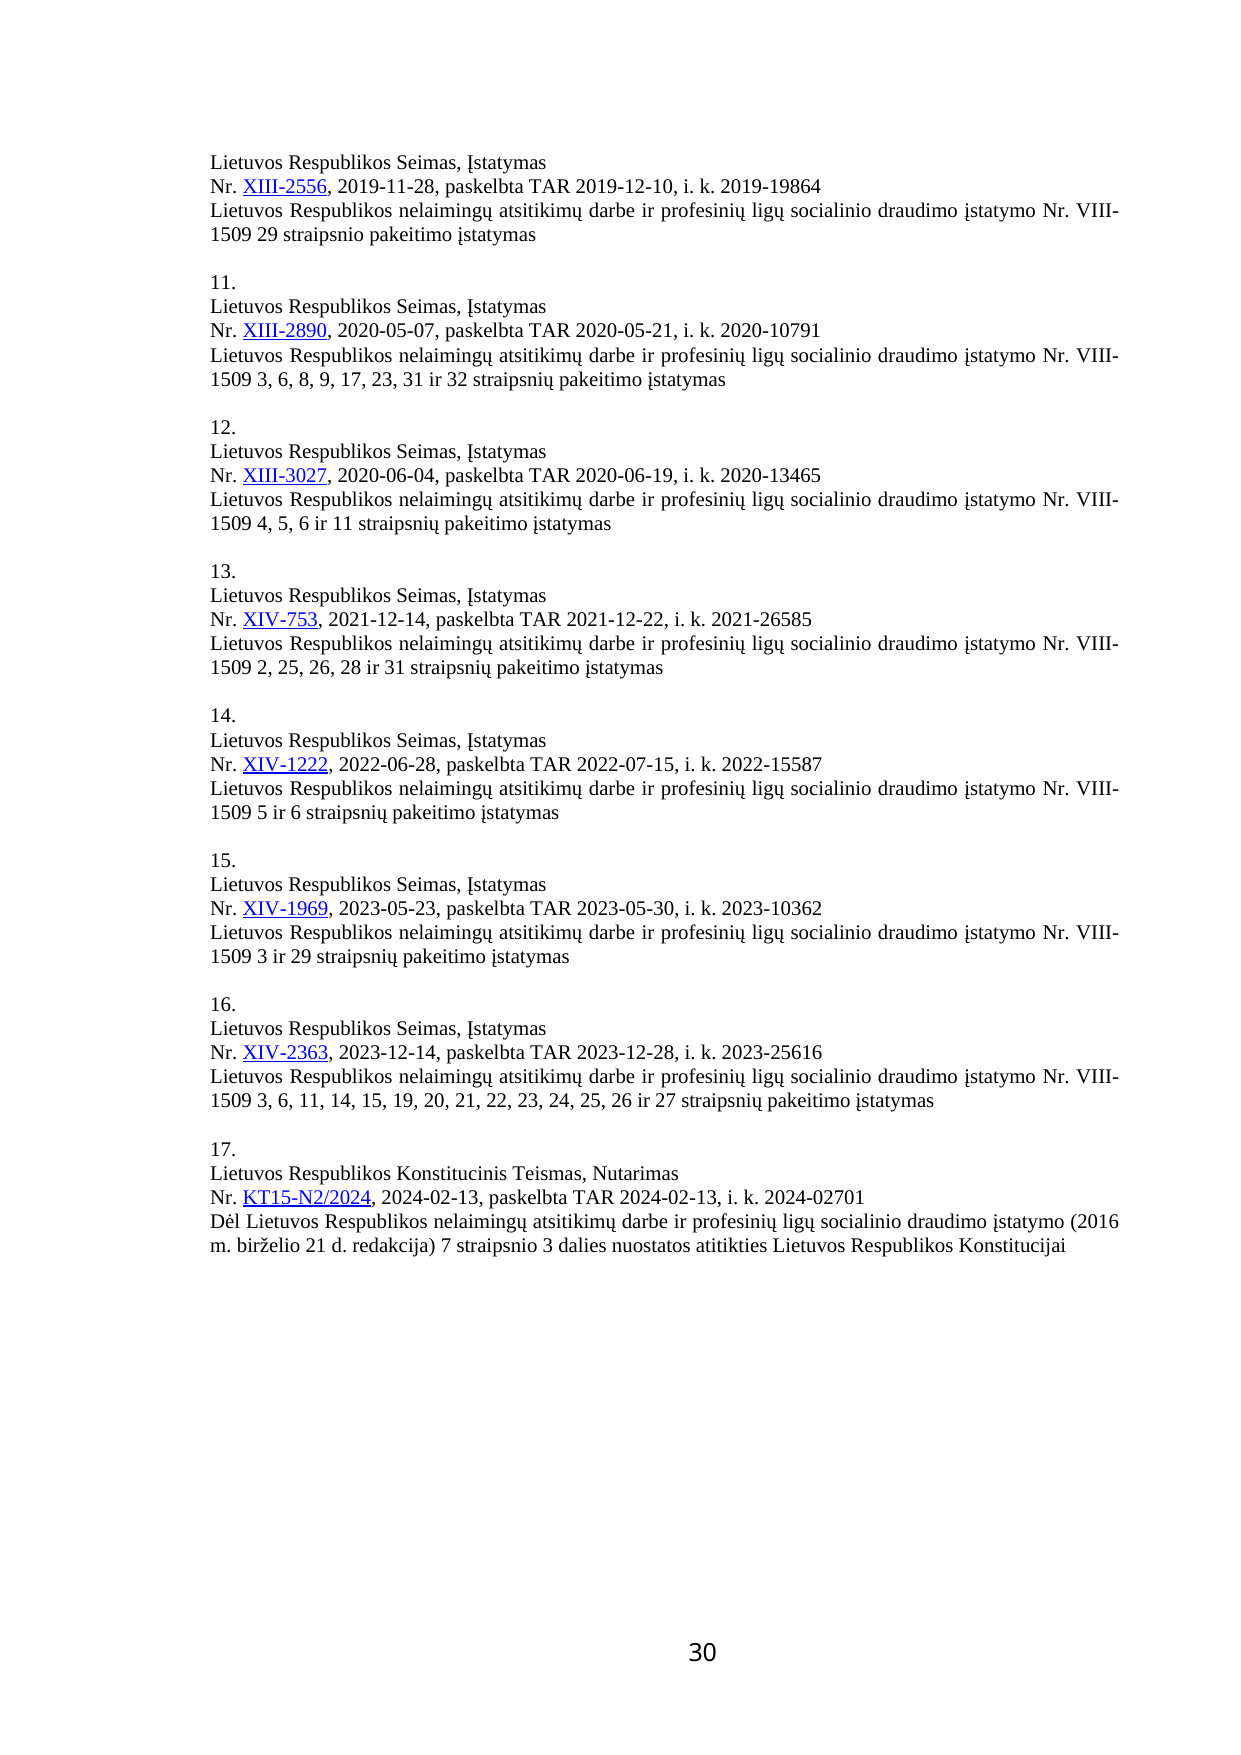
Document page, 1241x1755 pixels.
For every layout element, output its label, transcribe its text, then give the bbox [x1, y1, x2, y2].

text Lietuvos Respublikos nelaimingų atsitikimų darbe ir profesinių ligų socialinio draudimo įstatymo Nr. VIII-1509 2, 25, 26, 28 ir 31 straipsnių pakeitimo įstatymas [210, 631, 1120, 679]
text Lietuvos Respublikos nelaimingų atsitikimų darbe ir profesinių ligų socialinio draudimo įstatymo Nr. VIII-1509 4, 5, 6 ir 11 straipsnių pakeitimo įstatymas [210, 487, 1120, 535]
text 11. [210, 270, 1120, 294]
text Lietuvos Respublikos nelaimingų atsitikimų darbe ir profesinių ligų socialinio draudimo įstatymo Nr. VIII-1509 3 ir 29 straipsnių pakeitimo įstatymas [210, 920, 1120, 968]
text Nr. XIV-2363, 2023-12-14, paskelbta TAR 2023-12-28, i. k. 2023-25616 [210, 1040, 1120, 1064]
text 16. [210, 992, 1120, 1016]
text Nr. KT15-N2/2024, 2024-02-13, paskelbta TAR 2024-02-13, i. k. 2024-02701 [210, 1185, 1120, 1209]
text Lietuvos Respublikos Seimas, Įstatymas [210, 294, 1120, 318]
text Nr. XIII-2556, 2019-11-28, paskelbta TAR 2019-12-10, i. k. 2019-19864 [210, 174, 1120, 198]
text Lietuvos Respublikos nelaimingų atsitikimų darbe ir profesinių ligų socialinio draudimo įstatymo Nr. VIII-1509 5 ir 6 straipsnių pakeitimo įstatymas [210, 776, 1120, 824]
text 15. [210, 848, 1120, 872]
text Nr. XIV-753, 2021-12-14, paskelbta TAR 2021-12-22, i. k. 2021-26585 [210, 607, 1120, 631]
text 13. [210, 559, 1120, 583]
text Nr. XIV-1969, 2023-05-23, paskelbta TAR 2023-05-30, i. k. 2023-10362 [210, 896, 1120, 920]
text Nr. XIV-1222, 2022-06-28, paskelbta TAR 2022-07-15, i. k. 2022-15587 [210, 752, 1120, 776]
text 14. [210, 703, 1120, 727]
text 12. [210, 415, 1120, 439]
text Nr. XIII-2890, 2020-05-07, paskelbta TAR 2020-05-21, i. k. 2020-10791 [210, 318, 1120, 342]
text Dėl Lietuvos Respublikos nelaimingų atsitikimų darbe ir profesinių ligų socialinio draudimo įstatymo (2016 m. birželio 21 d. redakcija) 7 straipsnio 3 dalies nuostatos atitikties Lietuvos Respublikos Konstitucijai [210, 1209, 1120, 1257]
text Lietuvos Respublikos Seimas, Įstatymas [210, 872, 1120, 896]
text 17. [210, 1137, 1120, 1161]
text Lietuvos Respublikos Seimas, Įstatymas [210, 583, 1120, 607]
text Lietuvos Respublikos Seimas, Įstatymas [210, 1016, 1120, 1040]
text Lietuvos Respublikos Seimas, Įstatymas [210, 727, 1120, 752]
text Lietuvos Respublikos Konstitucinis Teismas, Nutarimas [210, 1161, 1120, 1185]
text Lietuvos Respublikos nelaimingų atsitikimų darbe ir profesinių ligų socialinio draudimo įstatymo Nr. VIII-1509 3, 6, 11, 14, 15, 19, 20, 21, 22, 23, 24, 25, 26 ir 27 straipsnių pakeitimo įstatymas [210, 1064, 1120, 1112]
text Lietuvos Respublikos Seimas, Įstatymas [210, 439, 1120, 463]
text Lietuvos Respublikos nelaimingų atsitikimų darbe ir profesinių ligų socialinio draudimo įstatymo Nr. VIII-1509 29 straipsnio pakeitimo įstatymas [210, 198, 1120, 246]
text Nr. XIII-3027, 2020-06-04, paskelbta TAR 2020-06-19, i. k. 2020-13465 [210, 463, 1120, 487]
text Lietuvos Respublikos nelaimingų atsitikimų darbe ir profesinių ligų socialinio draudimo įstatymo Nr. VIII-1509 3, 6, 8, 9, 17, 23, 31 ir 32 straipsnių pakeitimo įstatymas [210, 342, 1120, 391]
text Lietuvos Respublikos Seimas, Įstatymas [210, 150, 1120, 174]
